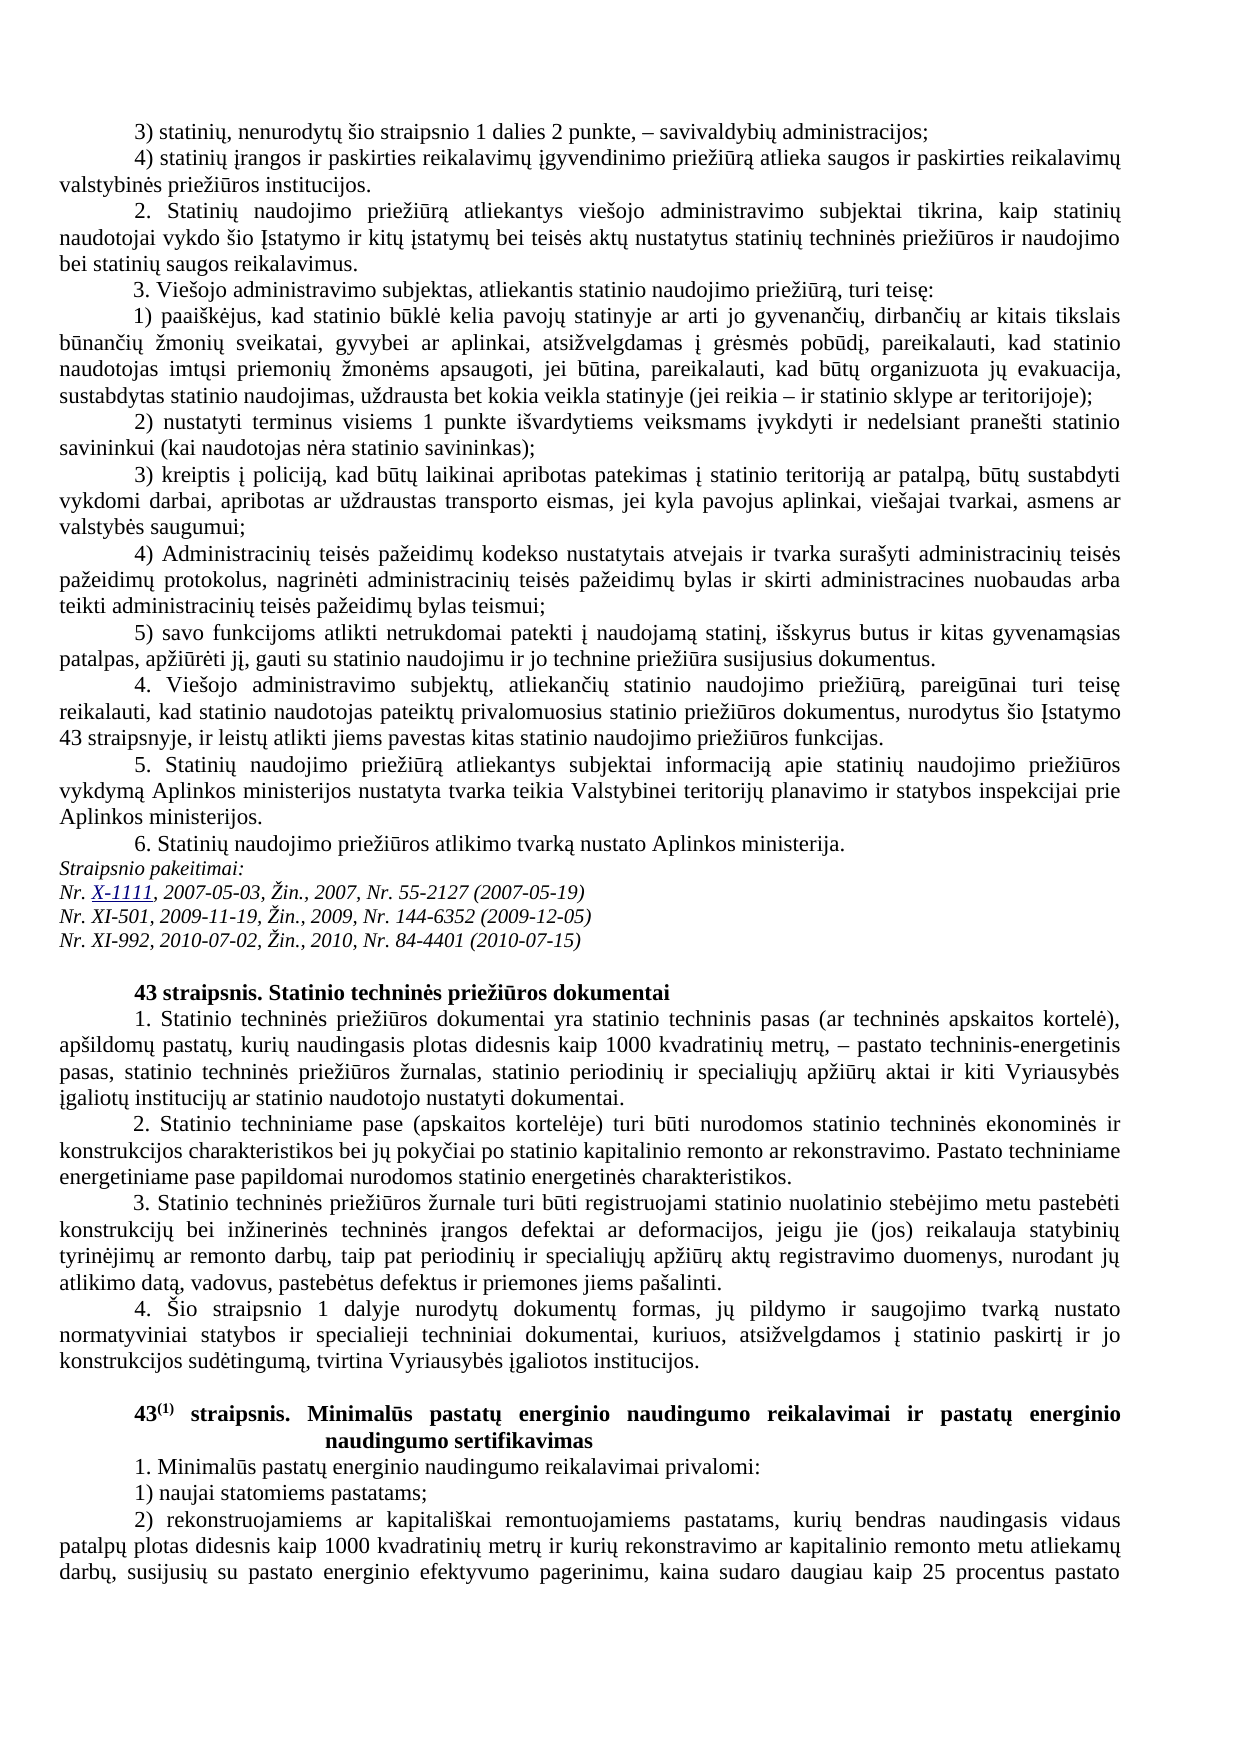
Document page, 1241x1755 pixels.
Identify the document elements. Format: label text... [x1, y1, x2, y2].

text 3. Statinio techninės priežiūros žurnale turi būti registruojami statinio nuolatinio stebėjimo metu pastebėti konstrukcijų bei inžinerinės techninės įrangos defektai ar deformacijos, jeigu jie (jos) reikalauja statybinių tyrinėjimų ar remonto darbų, taip pat periodinių ir specialiųjų apžiūrų aktų registravimo duomenys, nurodant jų atlikimo datą, vadovus, pastebėtus defektus ir priemones jiems pašalinti. [59, 1189, 1122, 1295]
text 1) naujai statomiems pastatams; [59, 1479, 1122, 1506]
text 2) rekonstruojamiems ar kapitališkai remontuojamiems pastatams, kurių bendras naudingasis vidaus patalpų plotas didesnis kaip 1000 kvadratinių metrų ir kurių rekonstravimo ar kapitalinio remonto metu atliekamų darbų, susijusių su pastato energinio efektyvumo pagerinimu, kaina sudaro daugiau kaip 25 procentus pastato [59, 1506, 1122, 1585]
text 2) nustatyti terminus visiems 1 punkte išvardytiems veiksmams įvykdyti ir nedelsiant pranešti statinio savininkui (kai naudotojas nėra statinio savininkas); [59, 408, 1122, 461]
text 1) paaiškėjus, kad statinio būklė kelia pavojų statinyje ar arti jo gyvenančių, dirbančių ar kitais tikslais būnančių žmonių sveikatai, gyvybei ar aplinkai, atsižvelgdamas į grėsmės pobūdį, pareikalauti, kad statinio naudotojas imtųsi priemonių žmonėms apsaugoti, jei būtina, pareikalauti, kad būtų organizuota jų evakuacija, sustabdytas statinio naudojimas, uždrausta bet kokia veikla statinyje (jei reikia – ir statinio sklype ar teritorijoje); [59, 303, 1122, 408]
text 5. Statinių naudojimo priežiūrą atliekantys subjektai informaciją apie statinių naudojimo priežiūros vykdymą Aplinkos ministerijos nustatyta tvarka teikia Valstybinei teritorijų planavimo ir statybos inspekcijai prie Aplinkos ministerijos. [59, 751, 1122, 830]
text Straipsnio pakeitimai: [59, 856, 1122, 880]
text 1. Statinio techninės priežiūros dokumentai yra statinio techninis pasas (ar techninės apskaitos kortelė), apšildomų pastatų, kurių naudingasis plotas didesnis kaip 1000 kvadratinių metrų, – pastato techninis-energetinis pasas, statinio techninės priežiūros žurnalas, statinio periodinių ir specialiųjų apžiūrų aktai ir kiti Vyriausybės įgaliotų institucijų ar statinio naudotojo nustatyti dokumentai. [59, 1005, 1122, 1110]
text 1. Minimalūs pastatų energinio naudingumo reikalavimai privalomi: [59, 1453, 1122, 1479]
text 4. Šio straipsnio 1 dalyje nurodytų dokumentų formas, jų pildymo ir saugojimo tvarką nustato normatyviniai statybos ir specialieji techniniai dokumentai, kuriuos, atsižvelgdamos į statinio paskirtį ir jo konstrukcijos sudėtingumą, tvirtina Vyriausybės įgaliotos institucijos. [59, 1295, 1122, 1374]
text 2. Statinio techniniame pase (apskaitos kortelėje) turi būti nurodomos statinio techninės ekonominės ir konstrukcijos charakteristikos bei jų pokyčiai po statinio kapitalinio remonto ar rekonstravimo. Pastato techniniame energetiniame pase papildomai nurodomos statinio energetinės charakteristikos. [59, 1110, 1122, 1189]
text 6. Statinių naudojimo priežiūros atlikimo tvarką nustato Aplinkos ministerija. [59, 830, 1122, 856]
text 43 straipsnis. Statinio techninės priežiūros dokumentai [59, 979, 1122, 1005]
text 2. Statinių naudojimo priežiūrą atliekantys viešojo administravimo subjektai tikrina, kaip statinių naudotojai vykdo šio Įstatymo ir kitų įstatymų bei teisės aktų nustatytus statinių techninės priežiūros ir naudojimo bei statinių saugos reikalavimus. [59, 197, 1122, 276]
text 4. Viešojo administravimo subjektų, atliekančių statinio naudojimo priežiūrą, pareigūnai turi teisę reikalauti, kad statinio naudotojas pateiktų privalomuosius statinio priežiūros dokumentus, nurodytus šio Įstatymo 43 straipsnyje, ir leistų atlikti jiems pavestas kitas statinio naudojimo priežiūros funkcijas. [59, 672, 1122, 751]
text Nr. XI-992, 2010-07-02, Žin., 2010, Nr. 84-4401 (2010-07-15) [59, 928, 1122, 952]
text 4) statinių įrangos ir paskirties reikalavimų įgyvendinimo priežiūrą atlieka saugos ir paskirties reikalavimų valstybinės priežiūros institucijos. [59, 144, 1122, 197]
text 5) savo funkcijoms atlikti netrukdomai patekti į naudojamą statinį, išskyrus butus ir kitas gyvenamąsias patalpas, apžiūrėti jį, gauti su statinio naudojimu ir jo technine priežiūra susijusius dokumentus. [59, 619, 1122, 672]
text 3. Viešojo administravimo subjektas, atliekantis statinio naudojimo priežiūrą, turi teisę: [59, 276, 1122, 303]
text 4) Administracinių teisės pažeidimų kodekso nustatytais atvejais ir tvarka surašyti administracinių teisės pažeidimų protokolus, nagrinėti administracinių teisės pažeidimų bylas ir skirti administracines nuobaudas arba teikti administracinių teisės pažeidimų bylas teismui; [59, 540, 1122, 619]
text Nr. X-1111, 2007-05-03, Žin., 2007, Nr. 55-2127 (2007-05-19) [59, 880, 1122, 904]
text Nr. XI-501, 2009-11-19, Žin., 2009, Nr. 144-6352 (2009-12-05) [59, 904, 1122, 928]
text 43(1) straipsnis. Minimalūs pastatų energinio naudingumo reikalavimai ir pastatų energinio naudingumo sertifikavimas [134, 1400, 1122, 1453]
text 3) kreiptis į policiją, kad būtų laikinai apribotas patekimas į statinio teritoriją ar patalpą, būtų sustabdyti vykdomi darbai, apribotas ar uždraustas transporto eismas, jei kyla pavojus aplinkai, viešajai tvarkai, asmens ar valstybės saugumui; [59, 461, 1122, 540]
text 3) statinių, nenurodytų šio straipsnio 1 dalies 2 punkte, – savivaldybių administracijos; [59, 118, 1122, 144]
